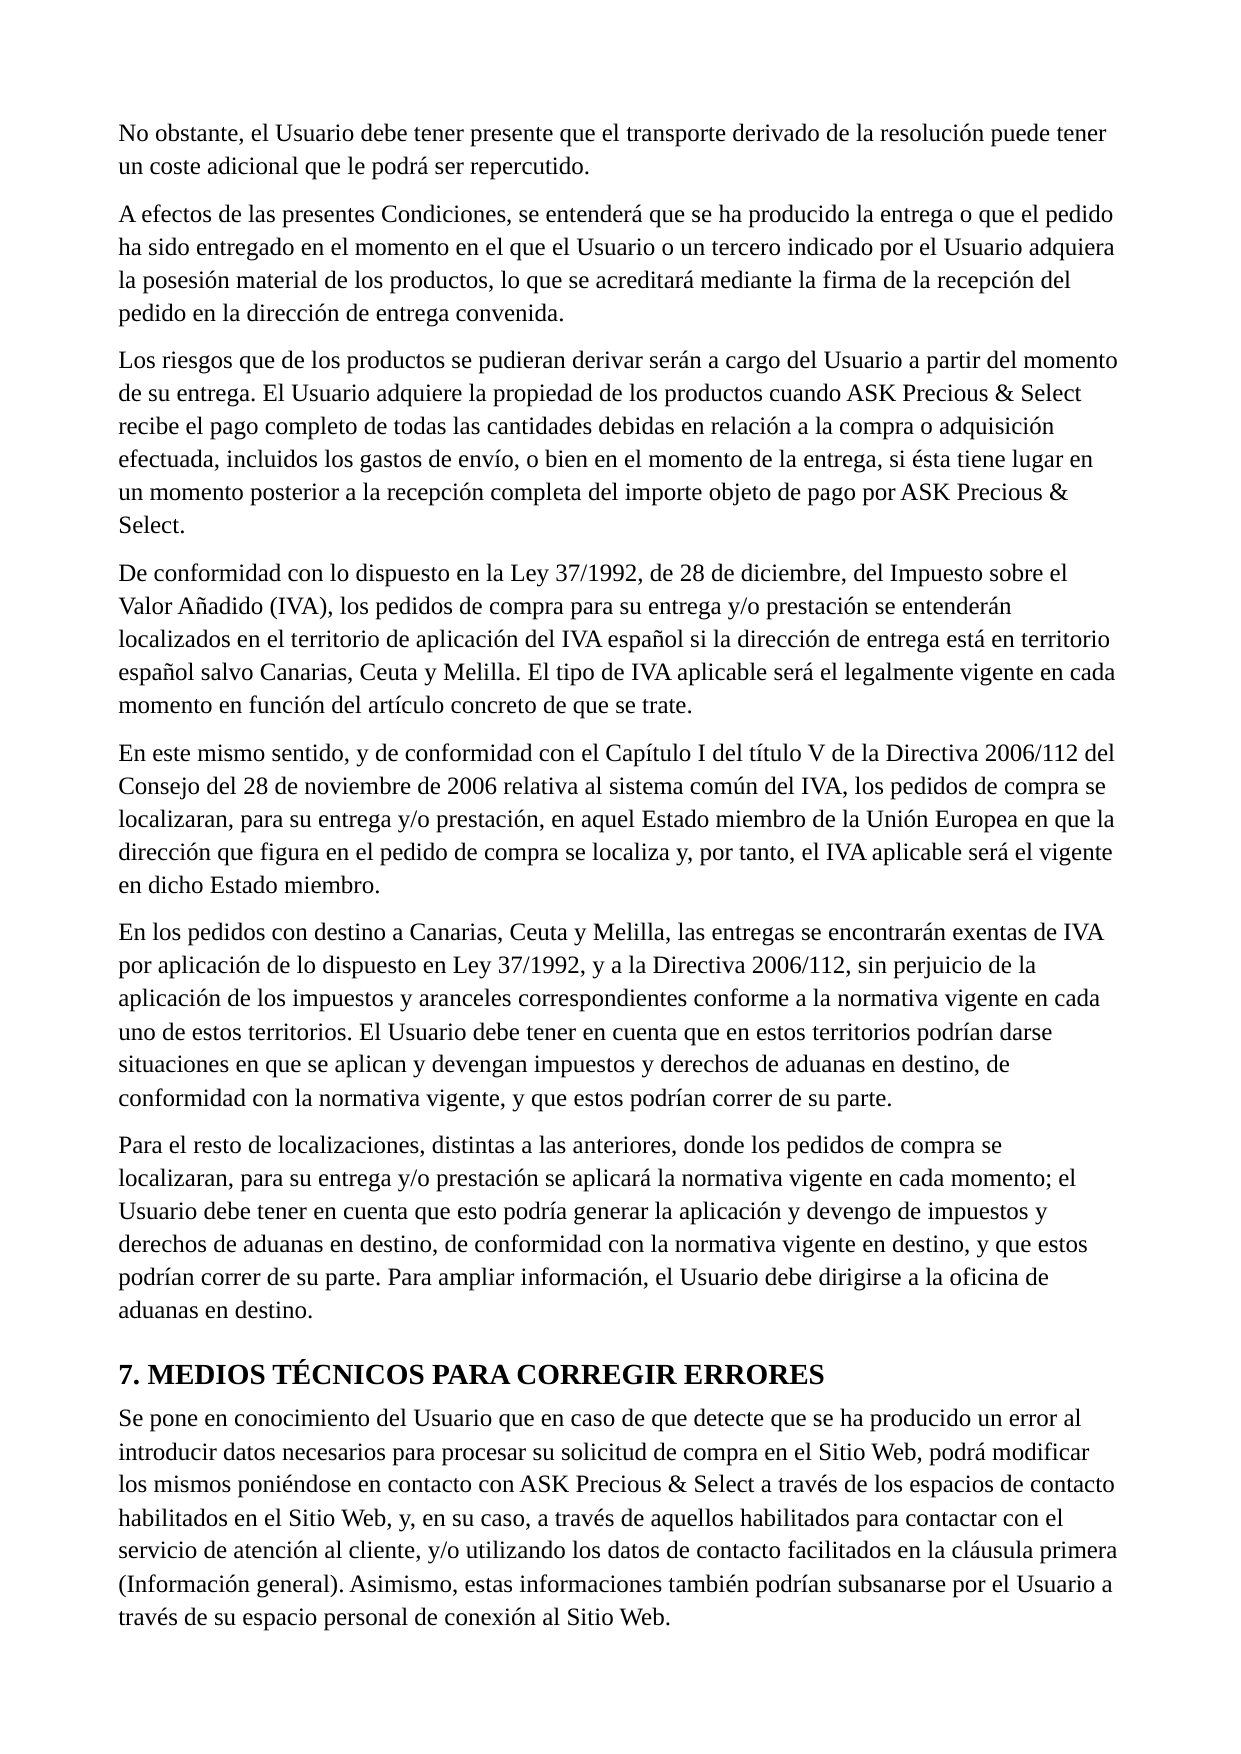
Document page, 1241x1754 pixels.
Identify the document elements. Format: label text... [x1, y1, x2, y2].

text Se pone en conocimiento del Usuario que en caso de que detecte que se ha producido un error al introducir datos necesarios para procesar su solicitud de compra en el Sitio Web, podrá modificar los mismos poniéndose en contacto con ASK Precious & Select a través de los espacios de contacto habilitados en el Sitio Web, y, en su caso, a través de aquellos habilitados para contactar con el servicio de atención al cliente, y/o utilizando los datos de contacto facilitados en la cláusula primera (Información general). Asimismo, estas informaciones también podrían subsanarse por el Usuario a través de su espacio personal de conexión al Sitio Web. [118, 1403, 1122, 1630]
text En los pedidos con destino a Canarias, Ceuta y Melilla, las entregas se encontrarán exentas de IVA por aplicación de lo dispuesto en Ley 37/1992, y a la Directiva 2006/112, sin perjuicio de la aplicación de los impuestos y aranceles correspondientes conforme a la normativa vigente en cada uno de estos territorios. El Usuario debe tener en cuenta que en estos territorios podrían darse situaciones en que se aplican y devengan impuestos y derechos de aduanas en destino, de conformidad con la normativa vigente, y que estos podrían correr de su parte. [118, 917, 1122, 1111]
text A efectos de las presentes Condiciones, se entenderá que se ha producido la entrega o que el pedido ha sido entregado en el momento en el que el Usuario o un tercero indicado por el Usuario adquiera la posesión material de los productos, lo que se acreditará mediante la firma de la recepción del pedido en la dirección de entrega convenida. [118, 199, 1122, 327]
text Para el resto de localizaciones, distintas a las anteriores, donde los pedidos de compra se localizaran, para su entrega y/o prestación se aplicará la normativa vigente en cada momento; el Usuario debe tener en cuenta que esto podría generar la aplicación y devengo de impuestos y derechos de aduanas en destino, de conformidad con la normativa vigente en destino, y que estos podrían correr de su parte. Para ampliar información, el Usuario debe dirigirse a la oficina de aduanas en destino. [118, 1130, 1122, 1324]
text No obstante, el Usuario debe tener presente que el transporte derivado de la resolución puede tener un coste adicional que le podrá ser repercutido. [118, 118, 1122, 180]
text Los riesgos que de los productos se pudieran derivar serán a cargo del Usuario a partir del momento de su entrega. El Usuario adquiere la propiedad de los productos cuando ASK Precious & Select recibe el pago completo de todas las cantidades debidas en relación a la compra o adquisición efectuada, incluidos los gastos de envío, o bien en el momento de la entrega, si ésta tiene lugar en un momento posterior a la recepción completa del importe objeto de pago por ASK Precious & Select. [118, 345, 1122, 539]
text De conformidad con lo dispuesto en la Ley 37/1992, de 28 de diciembre, del Impuesto sobre el Valor Añadido (IVA), los pedidos de compra para su entrega y/o prestación se entenderán localizados en el territorio de aplicación del IVA español si la dirección de entrega está en territorio español salvo Canarias, Ceuta y Melilla. El tipo de IVA aplicable será el legalmente vigente en cada momento en función del artículo concreto de que se trate. [118, 558, 1122, 719]
text En este mismo sentido, y de conformidad con el Capítulo I del título V de la Directiva 2006/112 del Consejo del 28 de noviembre de 2006 relativa al sistema común del IVA, los pedidos de compra se localizaran, para su entrega y/o prestación, en aquel Estado miembro de la Unión Europea en que la dirección que figura en el pedido de compra se localiza y, por tanto, el IVA aplicable será el vigente en dicho Estado miembro. [118, 738, 1122, 899]
subtitle 7. MEDIOS TÉCNICOS PARA CORREGIR ERRORES [118, 1357, 1122, 1391]
